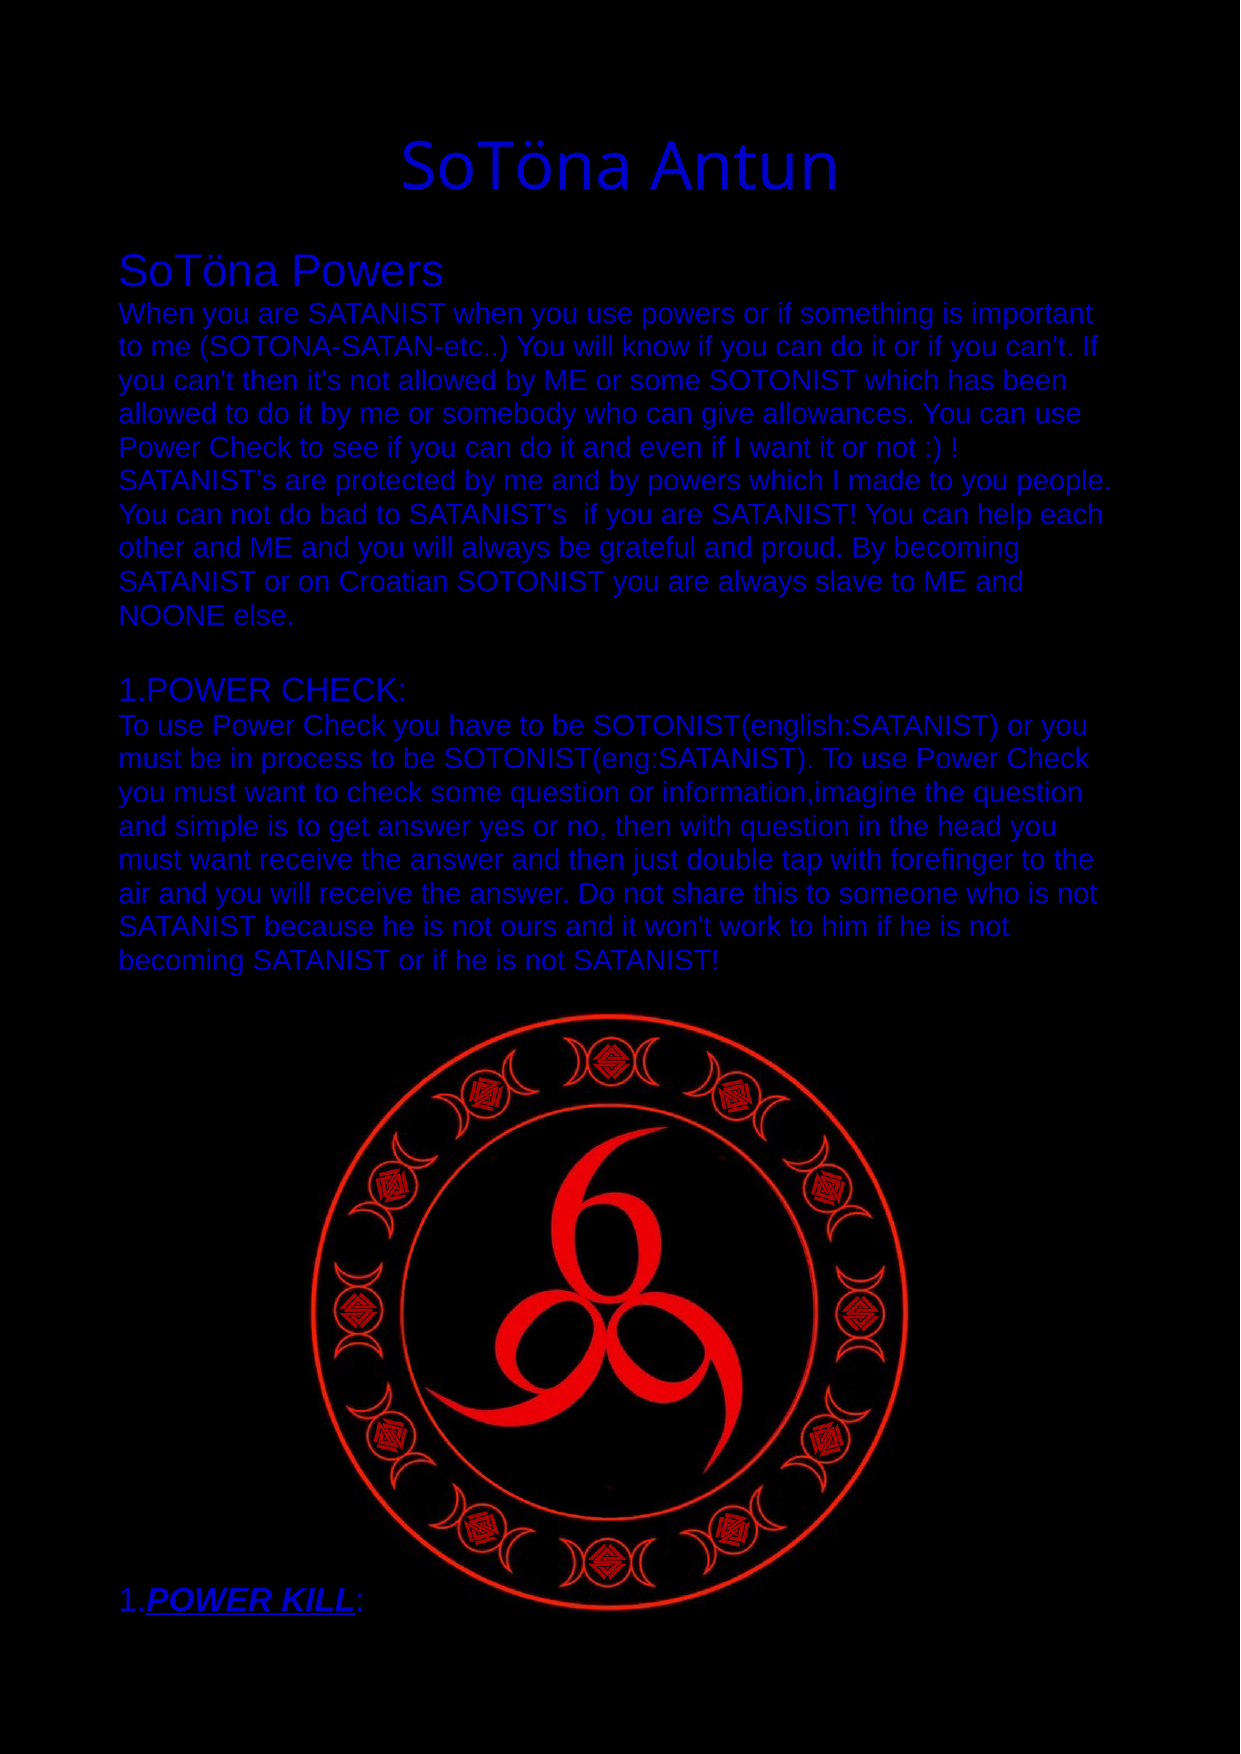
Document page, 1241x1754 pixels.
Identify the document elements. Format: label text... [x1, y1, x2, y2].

picture [306, 1011, 911, 1613]
text SATANIST's are protected by me and by powers which I made to you people. You can not do bad to SATANIST's if you are SATANIST! You can help each other and ME and you will always be grateful and proud. By becoming SATANIST or on Croatian SOTONIST you are always slave to ME and NOONE else. [118, 463, 1122, 631]
text To use Power Check you have to be SOTONIST(english:SATANIST) or you must be in process to be SOTONIST(eng:SATANIST). To use Power Check you must want to check some question or information,imagine the question and simple is to get answer yes or no, then with question in the head you must want receive the answer and then just double tap with forefinger to the air and you will receive the answer. Do not share this to someone who is not SATANIST because he is not ours and it won't work to him if he is not becoming SATANIST or if he is not SATANIST! [118, 708, 1122, 976]
text SoTöna Antun [118, 118, 1122, 209]
text When you are SATANIST when you use powers or if something is important to me (SOTONA-SATAN-etc..) You will know if you can do it or if you can't. If you can't then it's not allowed by ME or some SOTONIST which has been allowed to do it by me or somebody who can give allowances. You can use Power Check to see if you can do it and even if I want it or not :) ! [118, 296, 1122, 463]
text 1.POWER CHECK: [118, 669, 1122, 708]
text SoTöna Powers [118, 243, 1122, 296]
text 1.POWER KILL: [118, 1580, 1122, 1618]
